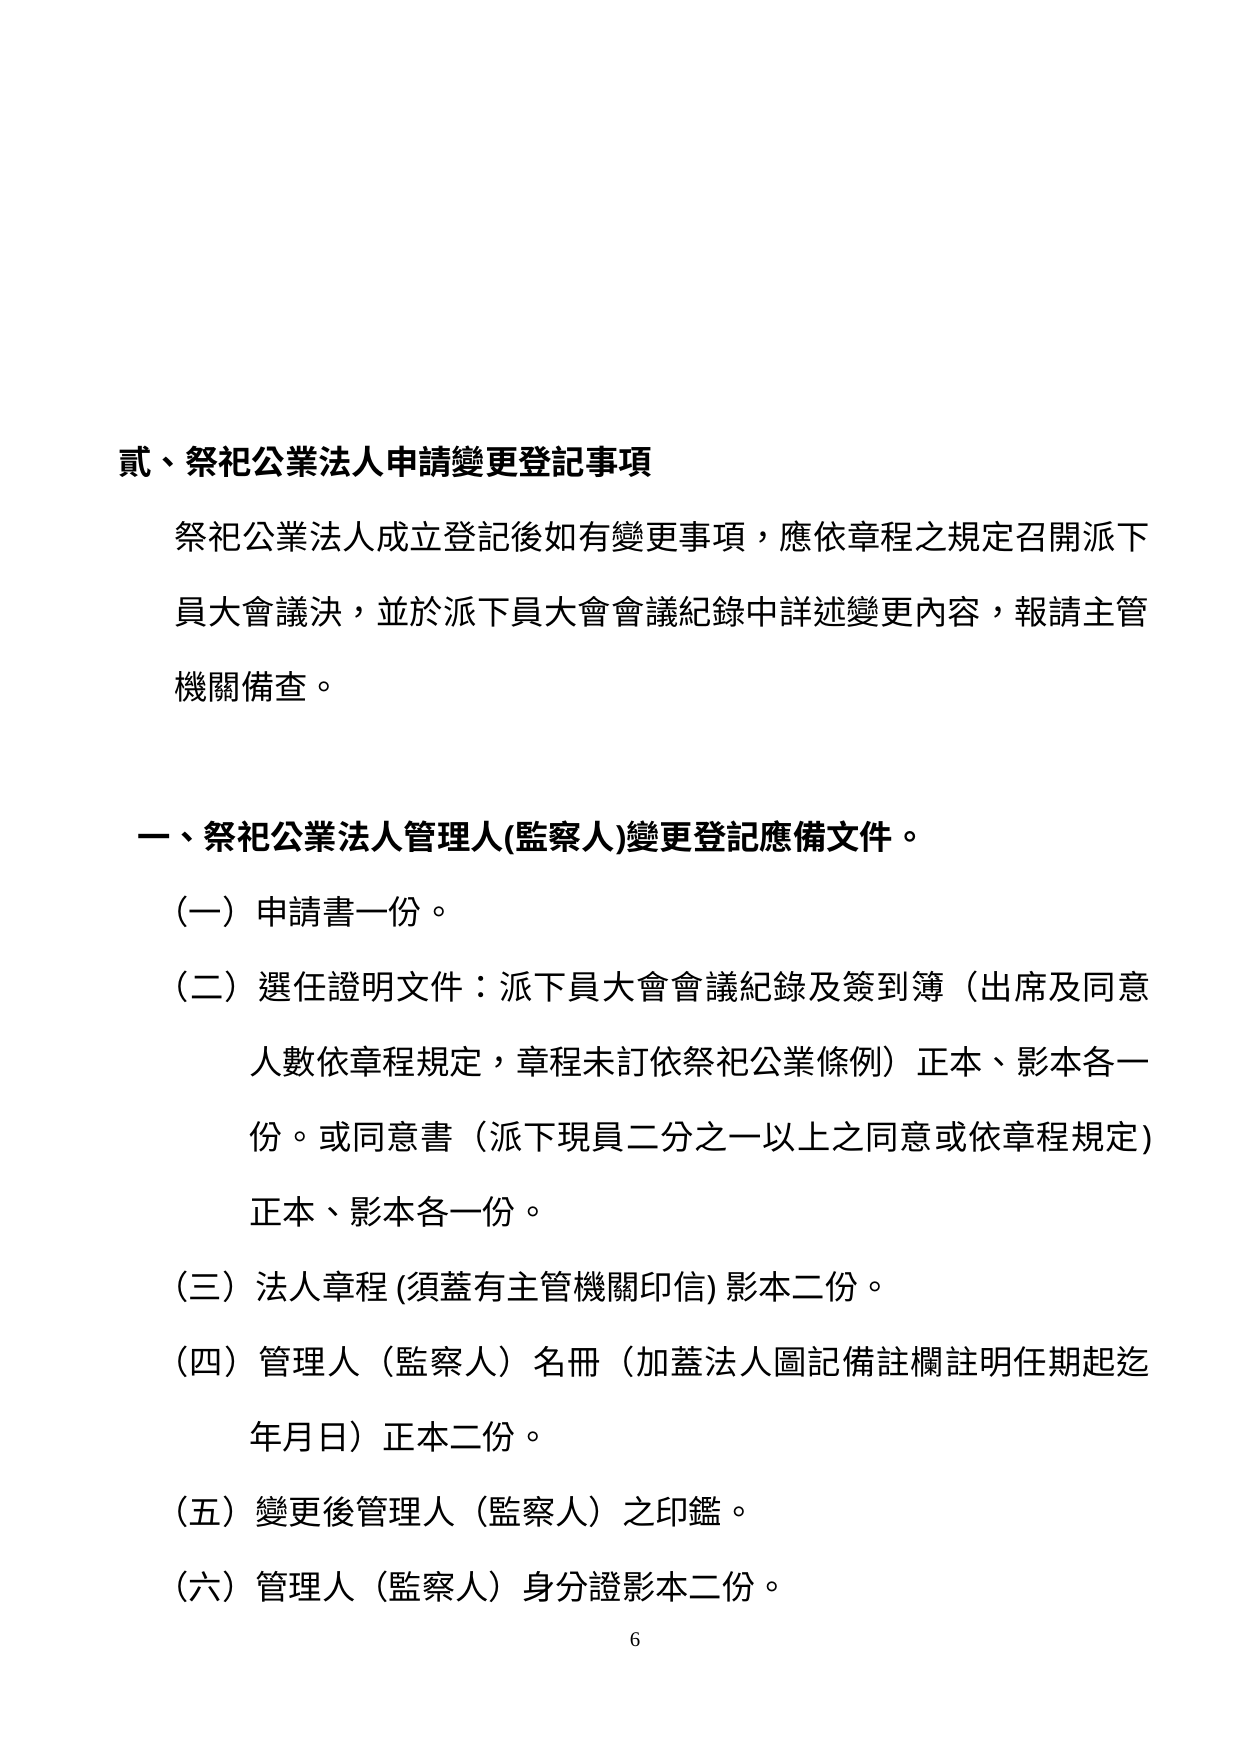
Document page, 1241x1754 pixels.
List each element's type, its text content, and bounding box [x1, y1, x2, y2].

text 一、祭祀公業法人管理人(監察人)變更登記應備文件。 [137, 798, 1152, 873]
text 祭祀公業法人成立登記後如有變更事項，應依章程之規定召開派下員大會議決，並於派下員大會會議紀錄中詳述變更內容，報請主管機關備查。 [174, 498, 1152, 723]
text （四）管理人（監察人）名冊（加蓋法人圖記備註欄註明任期起迄年月日）正本二份。 [155, 1323, 1152, 1473]
text （一）申請書一份。 [118, 873, 1152, 948]
text （五）變更後管理人（監察人）之印鑑。 [155, 1473, 1152, 1548]
text （六）管理人（監察人）身分證影本二份。 [118, 1548, 1152, 1623]
text （三）法人章程 (須蓋有主管機關印信) 影本二份。 [118, 1248, 1152, 1323]
text 貳、祭祀公業法人申請變更登記事項 [118, 423, 1152, 498]
text （二）選任證明文件：派下員大會會議紀錄及簽到簿（出席及同意人數依章程規定，章程未訂依祭祀公業條例）正本、影本各一份。或同意書（派下現員二分之一以上之同意或依章程規定) 正本、影本各一份。 [156, 948, 1152, 1248]
